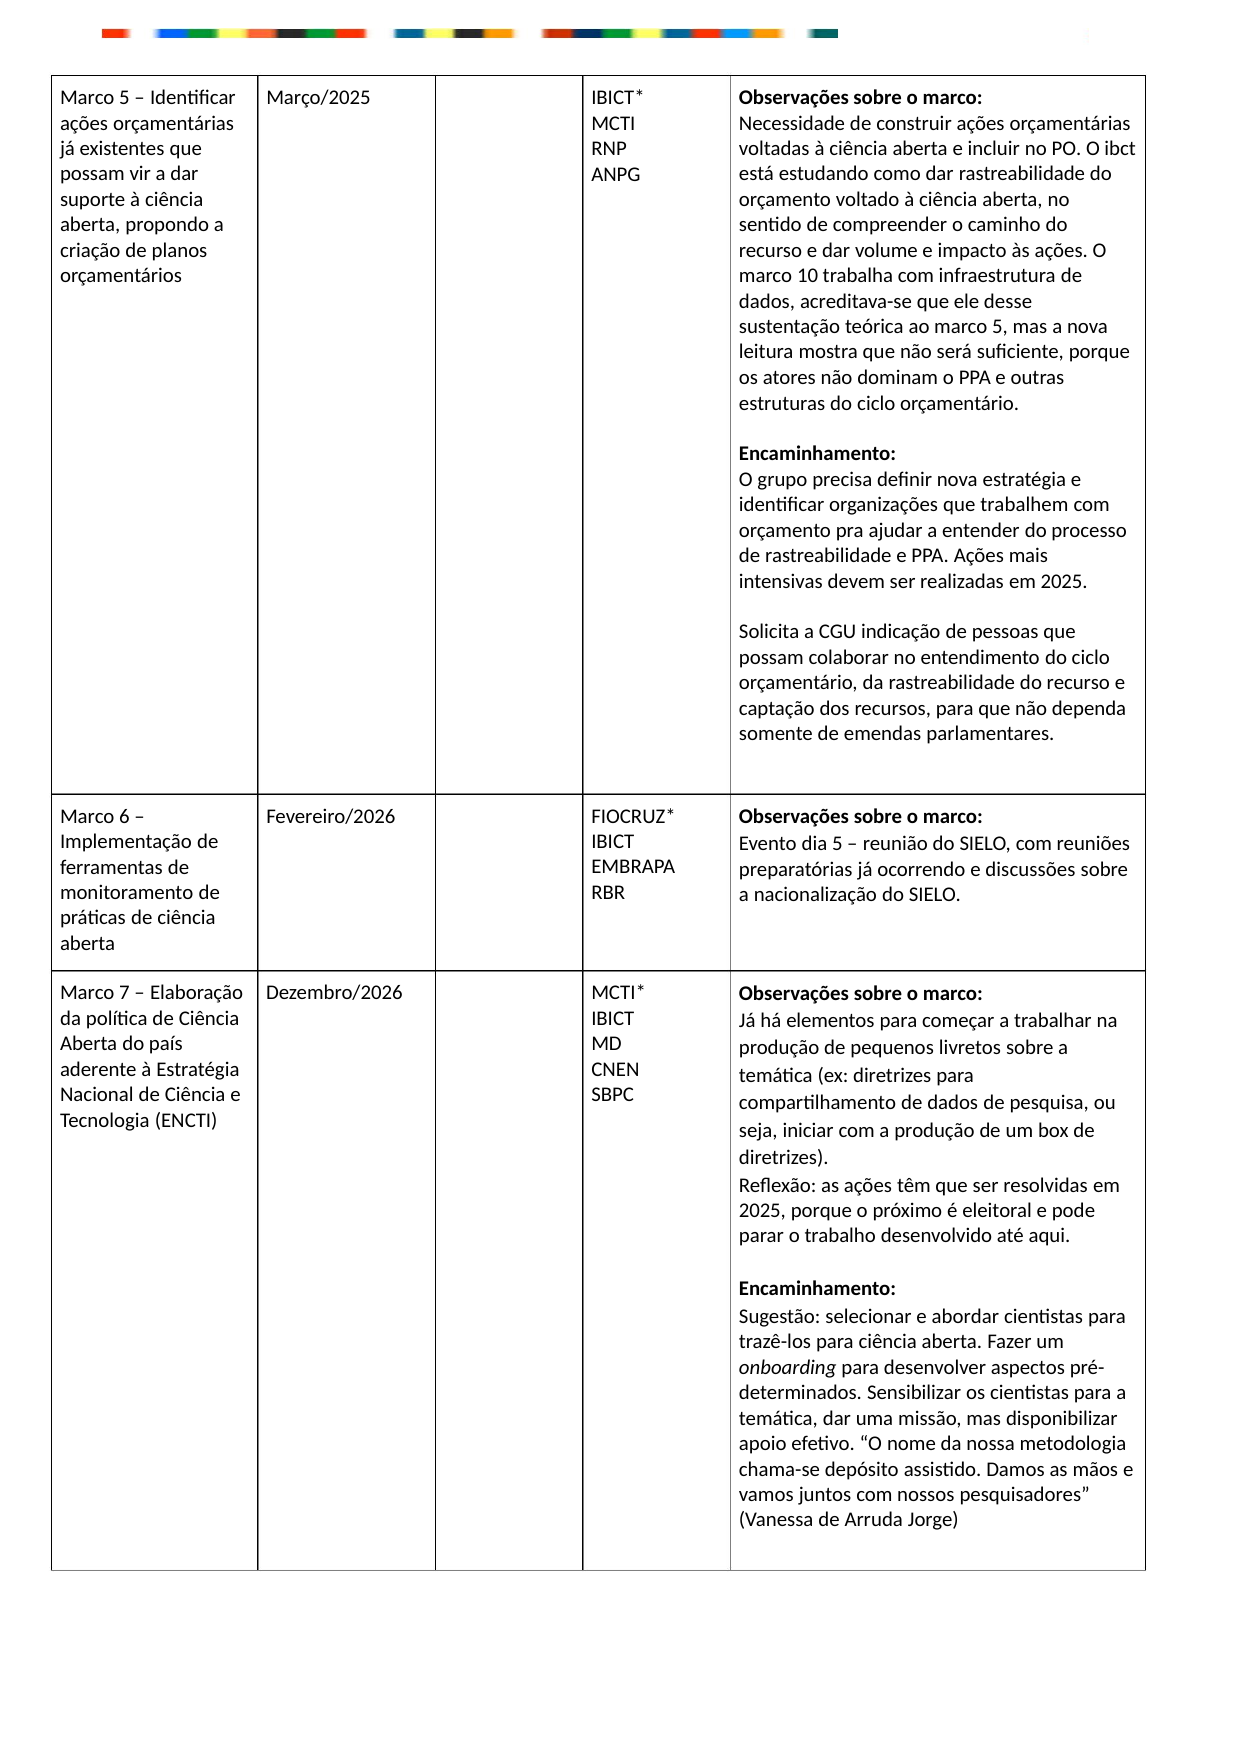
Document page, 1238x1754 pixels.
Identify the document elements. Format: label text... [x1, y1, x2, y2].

text parar o trabalho desenvolvido até aqui. [739, 1223, 1097, 1248]
text O grupo precisa definir nova estratégia e [739, 466, 1153, 491]
text IBICT* [591, 84, 669, 110]
text orçamentários [60, 262, 261, 288]
text temática (ex: diretrizes para [739, 1062, 1144, 1087]
text Necessidade de construir ações orçamentárias [739, 110, 1161, 135]
text Já há elementos para começar a trabalhar na [739, 1007, 1144, 1032]
text Aberta do país [60, 1031, 429, 1056]
text Encaminhamento: [739, 1276, 920, 1301]
text Marco 7 – Elaboração Dezembro/2026 [60, 979, 429, 1005]
text onboarding para desenvolver aspectos pré- [739, 1354, 1158, 1379]
text voltadas à ciência aberta e incluir no PO. O ibct [739, 135, 1161, 161]
text a nacionalização do SIELO. [739, 881, 1157, 907]
text MCTI [591, 110, 669, 135]
text apoio efetivo. “O nome da nossa metodologia [739, 1430, 1158, 1456]
text chama-se depósito assistido. Damos as mãos e [739, 1456, 1158, 1481]
text ferramentas de [60, 854, 245, 879]
text FIOCRUZ* [591, 803, 701, 828]
text RNP [591, 135, 669, 161]
text compartilhamento de dados de pesquisa, ou [739, 1089, 1144, 1115]
text Observações sobre o marco: [739, 980, 1008, 1005]
text produção de pequenos livretos sobre a [739, 1034, 1144, 1060]
text IBICT [591, 828, 701, 853]
text IBICT [591, 1005, 671, 1030]
text possam vir a dar [60, 161, 261, 186]
text da política de Ciência [60, 1005, 429, 1030]
text os atores não dominam o PPA e outras [739, 364, 1156, 389]
text orçamentário, da rastreabilidade do recurso e [739, 669, 1153, 695]
text Tecnologia (ENCTI) [60, 1107, 429, 1132]
text marco 10 trabalha com infraestrutura de [739, 262, 1161, 288]
text seja, iniciar com a produção de um box de [739, 1117, 1144, 1142]
text SBPC [591, 1081, 671, 1107]
text Nacional de Ciência e [60, 1081, 429, 1107]
text diretrizes). [739, 1144, 1144, 1170]
text estruturas do ciclo orçamentário. [739, 390, 1156, 415]
text ações orçamentárias [60, 110, 261, 135]
text identificar organizações que trabalhem com [739, 492, 1153, 517]
text aderente à Estratégia [60, 1056, 429, 1081]
text Marco 5 – Identificar [60, 84, 261, 110]
text sentido de compreender o caminho do [739, 212, 1161, 237]
text recurso e dar volume e impacto às ações. O [739, 237, 1161, 262]
text Reflexão: as ações têm que ser resolvidas em [739, 1172, 1146, 1197]
text intensivas devem ser realizadas em 2025. [739, 568, 1153, 593]
text aberta [60, 930, 245, 955]
text orçamento pra ajudar a entender do processo [739, 517, 1153, 542]
text RBR [591, 879, 701, 904]
text EMBRAPA [591, 854, 701, 879]
text aberta, propondo a [60, 212, 261, 237]
text Implementação de [60, 828, 245, 854]
text CNEN [591, 1056, 671, 1081]
text determinados. Sensibilizar os cientistas para a [739, 1379, 1158, 1405]
text práticas de ciência [60, 905, 245, 930]
text já existentes que [60, 135, 261, 161]
text Observações sobre o marco: [739, 84, 1008, 110]
text MCTI* [591, 979, 671, 1005]
text suporte à ciência [60, 186, 261, 211]
text somente de emendas parlamentares. [739, 720, 1153, 746]
text 2025, porque o próximo é eleitoral e pode [739, 1197, 1121, 1222]
text captação dos recursos, para que não dependa [739, 695, 1153, 720]
text MD [591, 1031, 671, 1056]
text (Vanessa de Arruda Jorge) [739, 1506, 1158, 1532]
text Sugestão: selecionar e abordar cientistas para [739, 1303, 1158, 1328]
text Solicita a CGU indicação de pessoas que [739, 618, 1153, 644]
text leitura mostra que não será suficiente, porque [739, 339, 1156, 364]
text Evento dia 5 – reunião do SIELO, com reuniões [739, 830, 1157, 856]
text Encaminhamento: [739, 440, 920, 466]
text Marco 6 – [60, 803, 170, 828]
text sustentação teórica ao marco 5, mas a nova [739, 313, 1156, 339]
text Março/2025 [266, 84, 396, 110]
text ANPG [591, 161, 665, 186]
text trazê-los para ciência aberta. Fazer um [739, 1328, 1158, 1354]
text temática, dar uma missão, mas disponibilizar [739, 1405, 1158, 1430]
text monitoramento de [60, 879, 245, 905]
text vamos juntos com nossos pesquisadores” [739, 1481, 1158, 1506]
text dados, acreditava-se que ele desse [739, 288, 1161, 313]
text está estudando como dar rastreabilidade do [739, 161, 1161, 186]
text Observações sobre o marco: [739, 803, 1008, 828]
text Fevereiro/2026 [266, 803, 421, 828]
text de rastreabilidade e PPA. Ações mais [739, 542, 1153, 568]
text criação de planos [60, 237, 261, 262]
text preparatórias já ocorrendo e discussões sobre [739, 856, 1157, 881]
text orçamento voltado à ciência aberta, no [739, 186, 1161, 211]
text possam colaborar no entendimento do ciclo [739, 644, 1153, 669]
